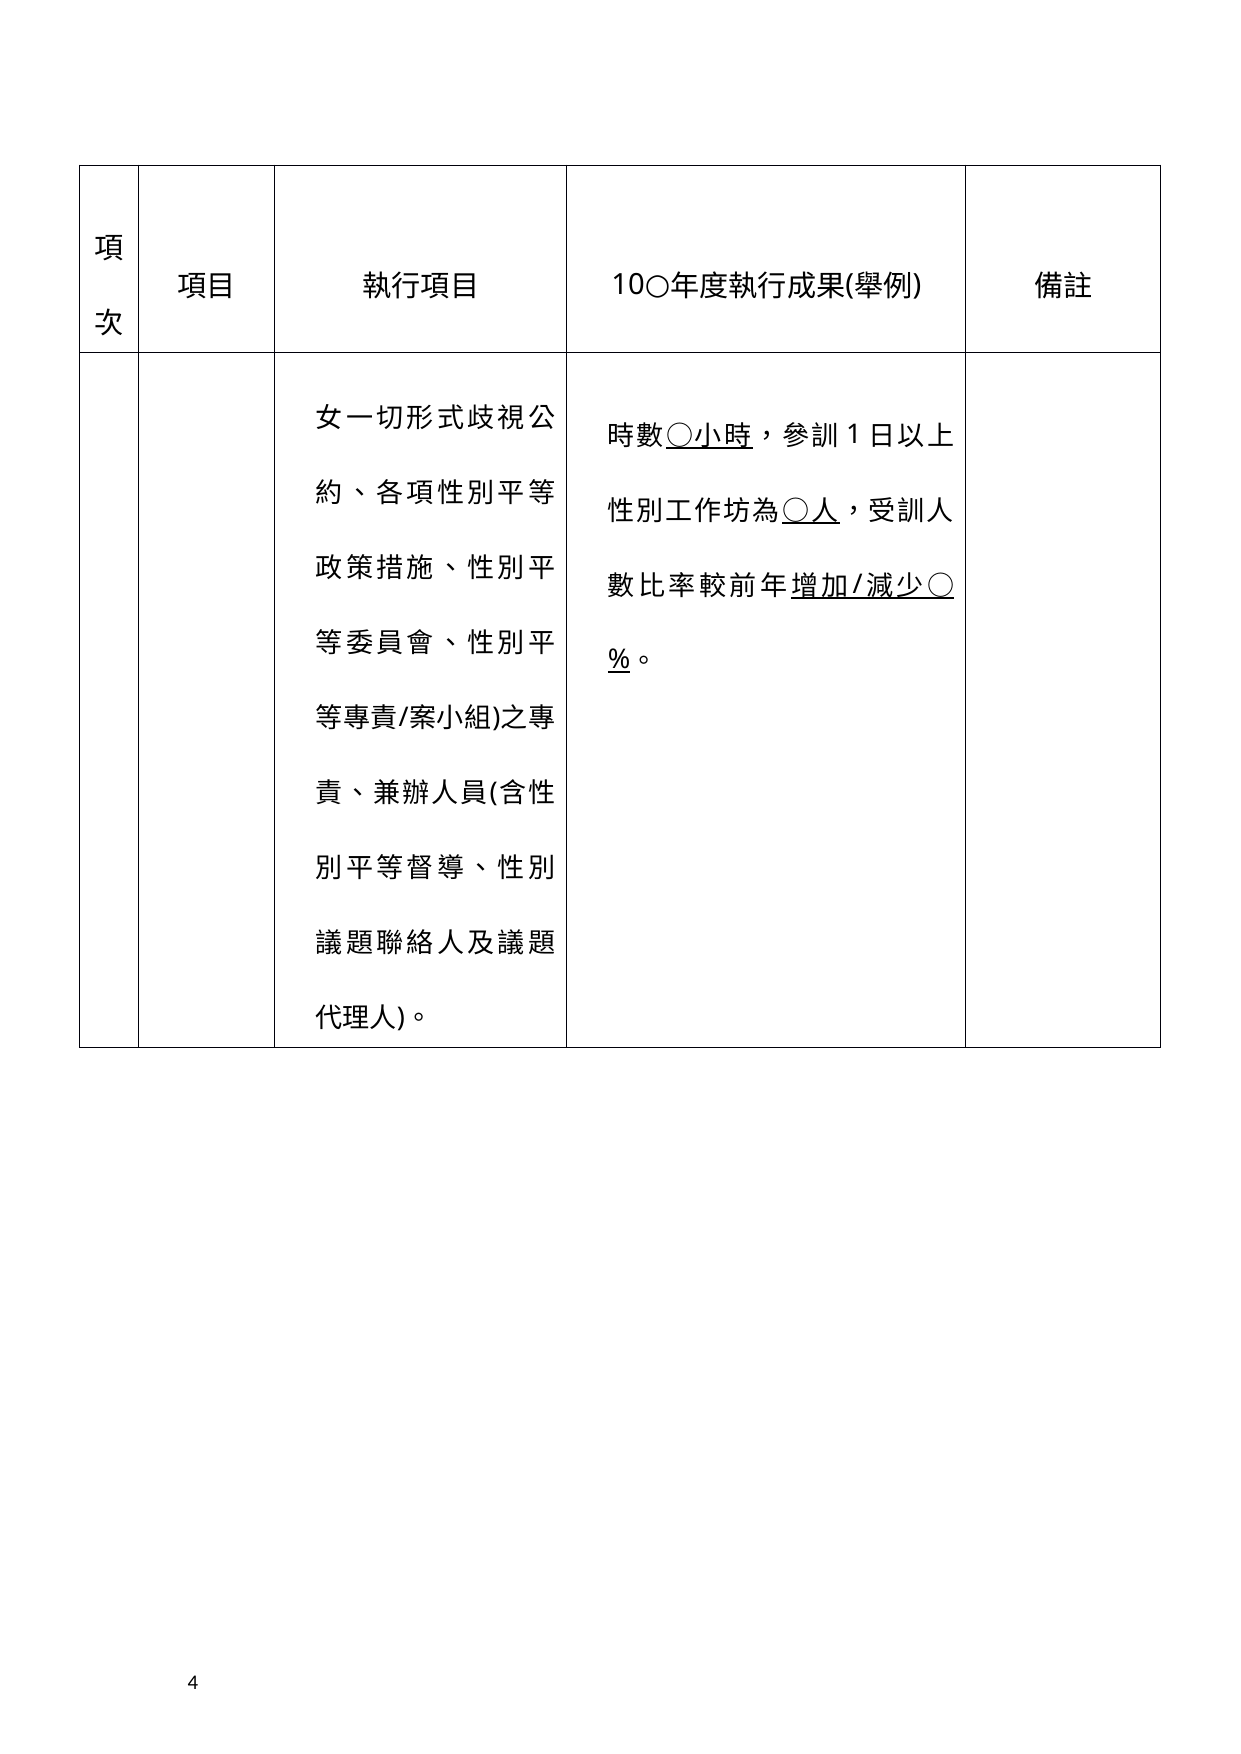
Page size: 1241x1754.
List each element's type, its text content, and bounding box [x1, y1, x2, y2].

table_header 項目 [139, 166, 274, 352]
table_header 備註 [966, 166, 1160, 352]
table_header 執行項目 [275, 166, 566, 352]
table_cell [80, 353, 138, 1047]
table_cell [139, 353, 274, 1047]
table_cell 時數○小時，參訓1日以上性別工作坊為○人，受訓人數比率較前年增加/減少○%。 [567, 353, 965, 1047]
table_header 項次 [80, 166, 138, 352]
table_cell [966, 353, 1160, 1047]
table_cell 該區公所一般公務人員參與性別意識培力人數與比例。「一般公務人員」係指(1)依法任用、派用之有給專任人員。(2)依法聘任、聘用及僱用人員。(3)公務人員考試錄取人員。 該區公所主管人員參與性別意識培力人數與比例。「主管人員」係指機關正副首長、正副幕僚長及單位主管。 性別平等業務相關人員參與性別課程受訓人數、比例及平均時數。「性別平等業務相關人員」係指實際從事提升婦女權益及促進性別平等之業務相關事宜(包括性別主流化、消除對婦女一切形式歧視公約、各項性別平等政策措施、性別平等委員會、性別平等專責/案小組)之專責、兼辦人員(含性別平等督導、性別議題聯絡人及議題代理人)。 [275, 353, 566, 1047]
table_header 10○年度執行成果(舉例) [567, 166, 965, 352]
